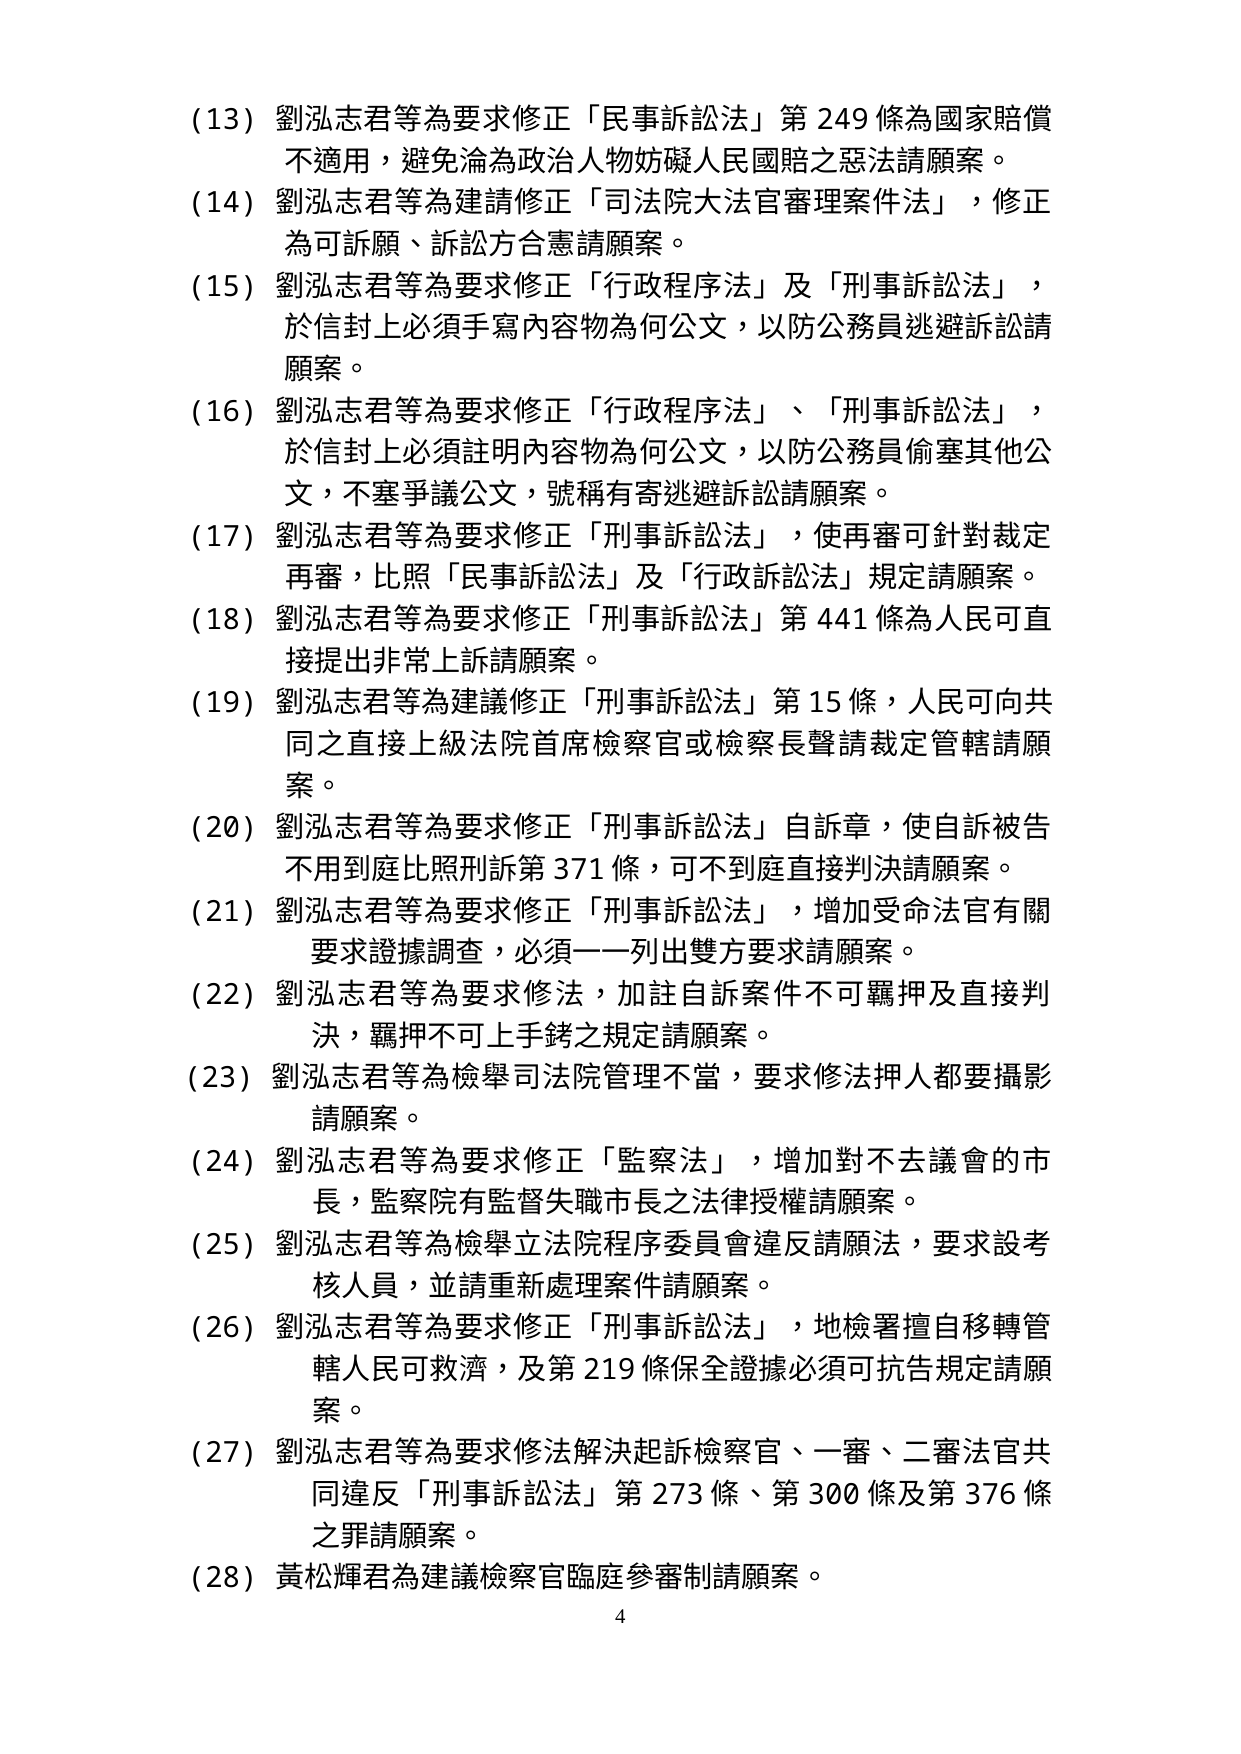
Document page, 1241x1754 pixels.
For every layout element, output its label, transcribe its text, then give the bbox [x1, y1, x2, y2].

list 劉泓志君等為檢舉立法院程序委員會違反請願法，要求設考核人員，並請重新處理案件請願案。 [187, 1221, 1053, 1304]
list 劉泓志君等為建請修正「司法院大法官審理案件法」，修正為可訴願、訴訟方合憲請願案。 [187, 179, 1053, 263]
list 劉泓志君等為要求修正「刑事訴訟法」，增加受命法官有關要求證據調查，必須一一列出雙方要求請願案。 [187, 888, 1053, 971]
list 劉泓志君等為要求修正「監察法」，增加對不去議會的市長，監察院有監督失職市長之法律授權請願案。 [187, 1138, 1053, 1221]
list 劉泓志君等為要求修正「刑事訴訟法」自訴章，使自訴被告不用到庭比照刑訴第371條，可不到庭直接判決請願案。 [187, 804, 1053, 888]
list 劉泓志君等為要求修正「刑事訴訟法」，地檢署擅自移轉管轄人民可救濟，及第219條保全證據必須可抗告規定請願案。 [187, 1304, 1053, 1429]
list 劉泓志君等為要求修正「行政程序法」及「刑事訴訟法」，於信封上必須手寫內容物為何公文，以防公務員逃避訴訟請願案。 [187, 263, 1053, 388]
list 劉泓志君等為要求修正「行政程序法」、「刑事訴訟法」，於信封上必須註明內容物為何公文，以防公務員偷塞其他公文，不塞爭議公文，號稱有寄逃避訴訟請願案。 [187, 388, 1053, 513]
list 劉泓志君等為要求修法，加註自訴案件不可羈押及直接判決，羈押不可上手銬之規定請願案。 [187, 971, 1053, 1054]
list 劉泓志君等為要求修正「民事訴訟法」第249條為國家賠償不適用，避免淪為政治人物妨礙人民國賠之惡法請願案。 [187, 96, 1053, 179]
list 劉泓志君等為要求修正「刑事訴訟法」，使再審可針對裁定再審，比照「民事訴訟法」及「行政訴訟法」規定請願案。 [187, 513, 1053, 596]
list 劉泓志君等為檢舉司法院管理不當，要求修法押人都要攝影請願案。 [184, 1054, 1053, 1138]
list 劉泓志君等為要求修正「刑事訴訟法」第441條為人民可直接提出非常上訴請願案。 [187, 596, 1053, 679]
list 劉泓志君等為要求修法解決起訴檢察官、一審、二審法官共同違反「刑事訴訟法」第273條、第300條及第376條之罪請願案。 [187, 1429, 1053, 1554]
list 劉泓志君等為建議修正「刑事訴訟法」第15條，人民可向共同之直接上級法院首席檢察官或檢察長聲請裁定管轄請願案。 [187, 679, 1053, 804]
list 黃松輝君為建議檢察官臨庭參審制請願案。 [187, 1554, 1053, 1596]
